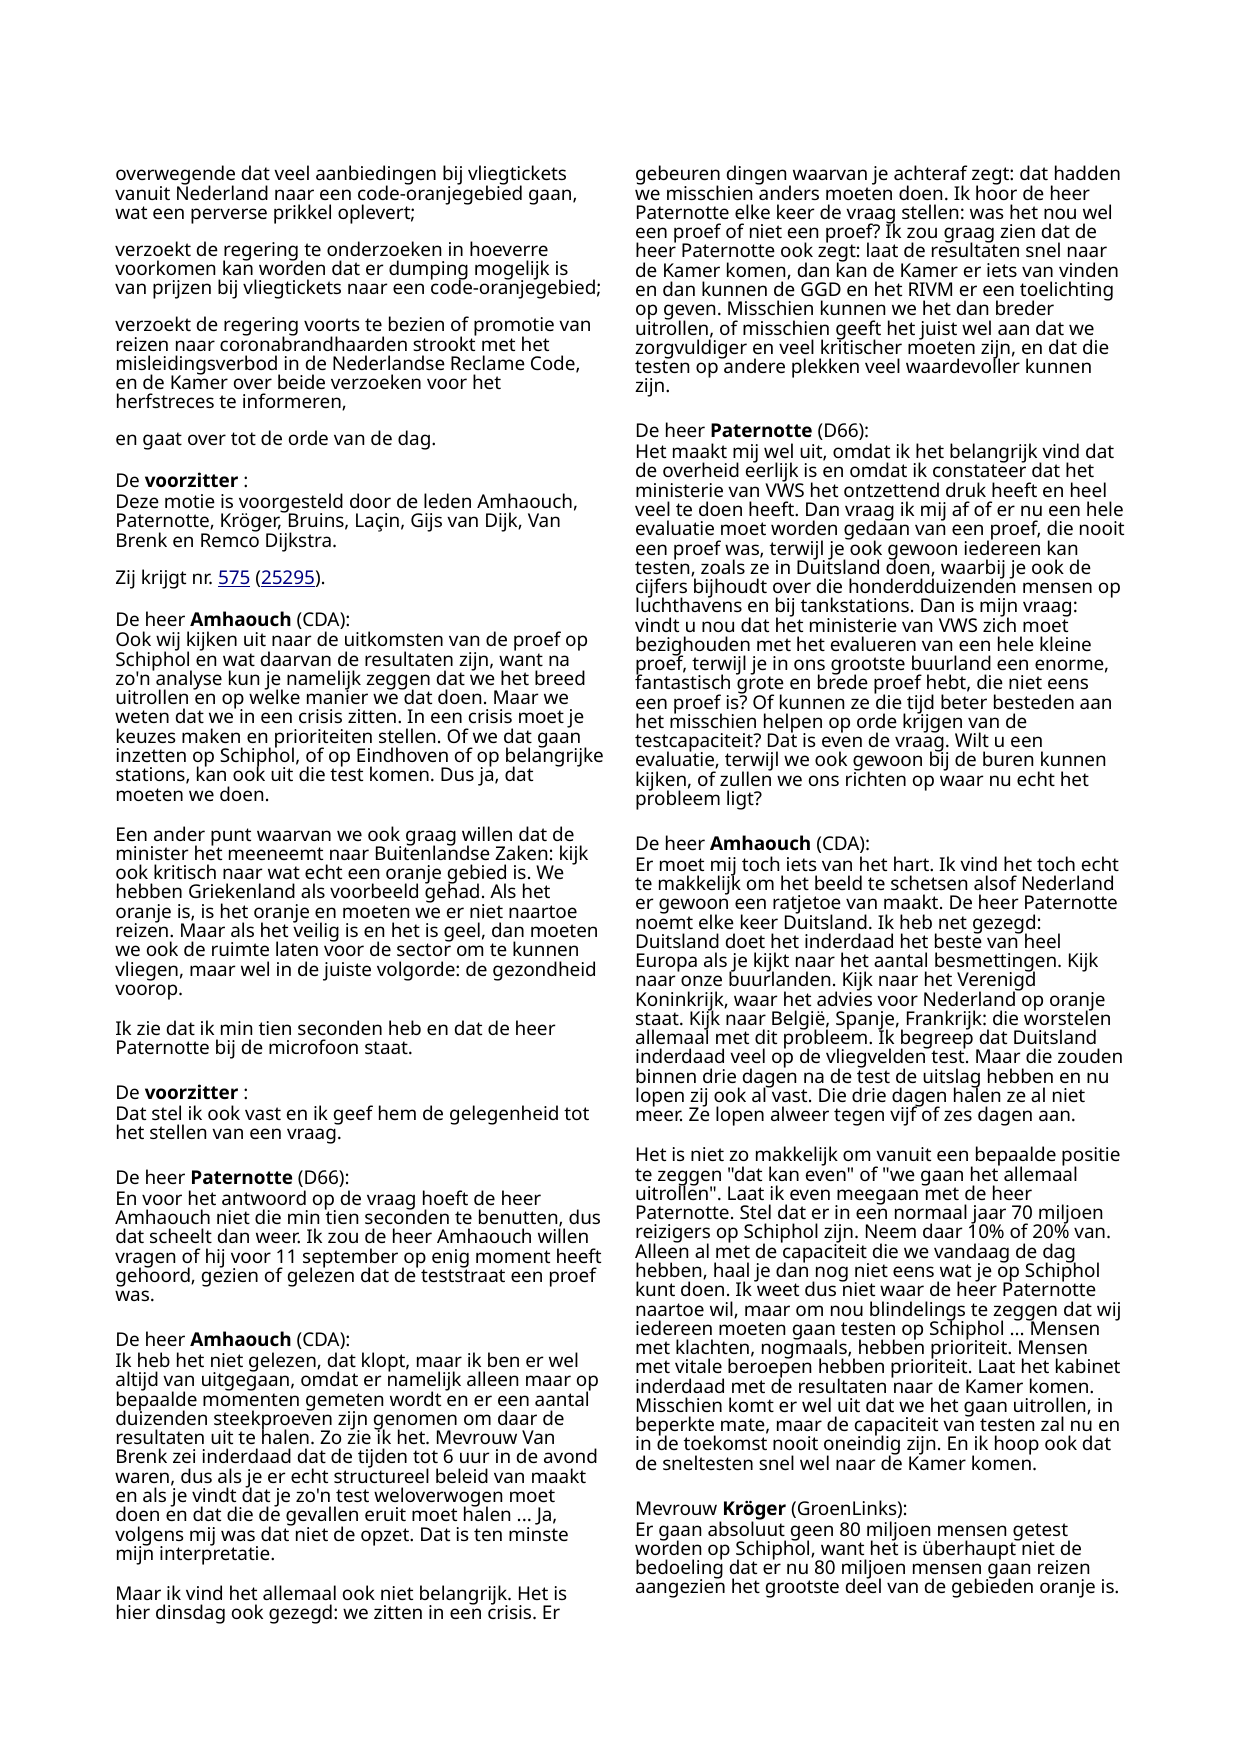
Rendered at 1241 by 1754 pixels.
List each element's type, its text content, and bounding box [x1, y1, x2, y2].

text Zij krijgt nr. 575 (25295). [115, 569, 605, 588]
text Mevrouw Kröger (GroenLinks): [635, 1495, 1125, 1521]
text Dat stel ik ook vast en ik geef hem de gelegenheid tot het stellen van een vraag. [115, 1105, 605, 1143]
text gebeuren dingen waarvan je achteraf zegt: dat hadden we misschien anders moeten doen. Ik hoor de heer Paternotte elke keer de vraag stellen: was het nou wel een proef of niet een proef? Ik zou graag zien dat de heer Paternotte ook zegt: laat de resultaten snel naar de Kamer komen, dan kan de Kamer er iets van vinden en dan kunnen de GGD en het RIVM er een toelichting op geven. Misschien kunnen we het dan breder uitrollen, of misschien geeft het juist wel aan dat we zorgvuldiger en veel kritischer moeten zijn, en dat die testen op andere plekken veel waardevoller kunnen zijn. [635, 165, 1125, 397]
text De heer Amhaouch (CDA): [115, 606, 605, 631]
text Er moet mij toch iets van het hart. Ik vind het toch echt te makkelijk om het beeld te schetsen alsof Nederland er gewoon een ratjetoe van maakt. De heer Paternotte noemt elke keer Duitsland. Ik heb net gezegd: Duitsland doet het inderdaad het beste van heel Europa als je kijkt naar het aantal besmettingen. Kijk naar onze buurlanden. Kijk naar het Verenigd Koninkrijk, waar het advies voor Nederland op oranje staat. Kijk naar België, Spanje, Frankrijk: die worstelen allemaal met dit probleem. Ik begreep dat Duitsland inderdaad veel op de vliegvelden test. Maar die zouden binnen drie dagen na de test de uitslag hebben en nu lopen zij ook al vast. Die drie dagen halen ze al niet meer. Ze lopen alweer tegen vijf of zes dagen aan. [635, 856, 1125, 1126]
text De heer Paternotte (D66): [635, 417, 1125, 443]
text overwegende dat veel aanbiedingen bij vliegtickets vanuit Nederland naar een code-oranjegebied gaan, wat een perverse prikkel oplevert; [115, 165, 605, 223]
text verzoekt de regering te onderzoeken in hoeverre voorkomen kan worden dat er dumping mogelijk is van prijzen bij vliegtickets naar een code-oranjegebied; [115, 241, 605, 299]
text Een ander punt waarvan we ook graag willen dat de minister het meeneemt naar Buitenlandse Zaken: kijk ook kritisch naar wat echt een oranje gebied is. We hebben Griekenland als voorbeeld gehad. Als het oranje is, is het oranje en moeten we er niet naartoe reizen. Maar als het veilig is en het is geel, dan moeten we ook de ruimte laten voor de sector om te kunnen vliegen, maar wel in de juiste volgorde: de gezondheid voorop. [115, 826, 605, 999]
text De voorzitter : [115, 467, 605, 493]
text Ik zie dat ik min tien seconden heb en dat de heer Paternotte bij de microfoon staat. [115, 1020, 605, 1058]
text en gaat over tot de orde van de dag. [115, 430, 605, 450]
text verzoekt de regering voorts te bezien of promotie van reizen naar coronabrandhaarden strookt met het misleidingsverbod in de Nederlandse Reclame Code, en de Kamer over beide verzoeken voor het herfstreces te informeren, [115, 316, 605, 413]
text De heer Amhaouch (CDA): [115, 1326, 605, 1352]
text De voorzitter : [115, 1079, 605, 1105]
text Er gaan absoluut geen 80 miljoen mensen getest worden op Schiphol, want het is überhaupt niet de bedoeling dat er nu 80 miljoen mensen gaan reizen aangezien het grootste deel van de gebieden oranje is. [635, 1521, 1125, 1598]
text Deze motie is voorgesteld door de leden Amhaouch, Paternotte, Kröger, Bruins, Laçin, Gijs van Dijk, Van Brenk en Remco Dijkstra. [115, 493, 605, 551]
text Het is niet zo makkelijk om vanuit een bepaalde positie te zeggen "dat kan even" of "we gaan het allemaal uitrollen". Laat ik even meegaan met de heer Paternotte. Stel dat er in een normaal jaar 70 miljoen reizigers op Schiphol zijn. Neem daar 10% of 20% van. Alleen al met de capaciteit die we vandaag de dag hebben, haal je dan nog niet eens wat je op Schiphol kunt doen. Ik weet dus niet waar de heer Paternotte naartoe wil, maar om nou blindelings te zeggen dat wij iedereen moeten gaan testen op Schiphol ... Mensen met klachten, nogmaals, hebben prioriteit. Mensen met vitale beroepen hebben prioriteit. Laat het kabinet inderdaad met de resultaten naar de Kamer komen. Misschien komt er wel uit dat we het gaan uitrollen, in beperkte mate, maar de capaciteit van testen zal nu en in de toekomst nooit oneindig zijn. En ik hoop ook dat de sneltesten snel wel naar de Kamer komen. [635, 1146, 1125, 1474]
text De heer Paternotte (D66): [115, 1164, 605, 1190]
text Het maakt mij wel uit, omdat ik het belangrijk vind dat de overheid eerlijk is en omdat ik constateer dat het ministerie van VWS het ontzettend druk heeft en heel veel te doen heeft. Dan vraag ik mij af of er nu een hele evaluatie moet worden gedaan van een proef, die nooit een proef was, terwijl je ook gewoon iedereen kan testen, zoals ze in Duitsland doen, waarbij je ook de cijfers bijhoudt over die honderdduizenden mensen op luchthavens en bij tankstations. Dan is mijn vraag: vindt u nou dat het ministerie van VWS zich moet bezighouden met het evalueren van een hele kleine proef, terwijl je in ons grootste buurland een enorme, fantastisch grote en brede proef hebt, die niet eens een proef is? Of kunnen ze die tijd beter besteden aan het misschien helpen op orde krijgen van de testcapaciteit? Dat is even de vraag. Wilt u een evaluatie, terwijl we ook gewoon bij de buren kunnen kijken, of zullen we ons richten op waar nu echt het probleem ligt? [635, 443, 1125, 809]
text En voor het antwoord op de vraag hoeft de heer Amhaouch niet die min tien seconden te benutten, dus dat scheelt dan weer. Ik zou de heer Amhaouch willen vragen of hij voor 11 september op enig moment heeft gehoord, gezien of gelezen dat de teststraat een proef was. [115, 1190, 605, 1306]
text De heer Amhaouch (CDA): [635, 830, 1125, 856]
text Ik heb het niet gelezen, dat klopt, maar ik ben er wel altijd van uitgegaan, omdat er namelijk alleen maar op bepaalde momenten gemeten wordt en er een aantal duizenden steekproeven zijn genomen om daar de resultaten uit te halen. Zo zie ik het. Mevrouw Van Brenk zei inderdaad dat de tijden tot 6 uur in de avond waren, dus als je er echt structureel beleid van maakt en als je vindt dat je zo'n test weloverwogen moet doen en dat die de gevallen eruit moet halen ... Ja, volgens mij was dat niet de opzet. Dat is ten minste mijn interpretatie. [115, 1352, 605, 1564]
text Ook wij kijken uit naar de uitkomsten van de proef op Schiphol en wat daarvan de resultaten zijn, want na zo'n analyse kun je namelijk zeggen dat we het breed uitrollen en op welke manier we dat doen. Maar we weten dat we in een crisis zitten. In een crisis moet je keuzes maken en prioriteiten stellen. Of we dat gaan inzetten op Schiphol, of op Eindhoven of op belangrijke stations, kan ook uit die test komen. Dus ja, dat moeten we doen. [115, 631, 605, 805]
text Maar ik vind het allemaal ook niet belangrijk. Het is hier dinsdag ook gezegd: we zitten in een crisis. Er [115, 1585, 605, 1623]
